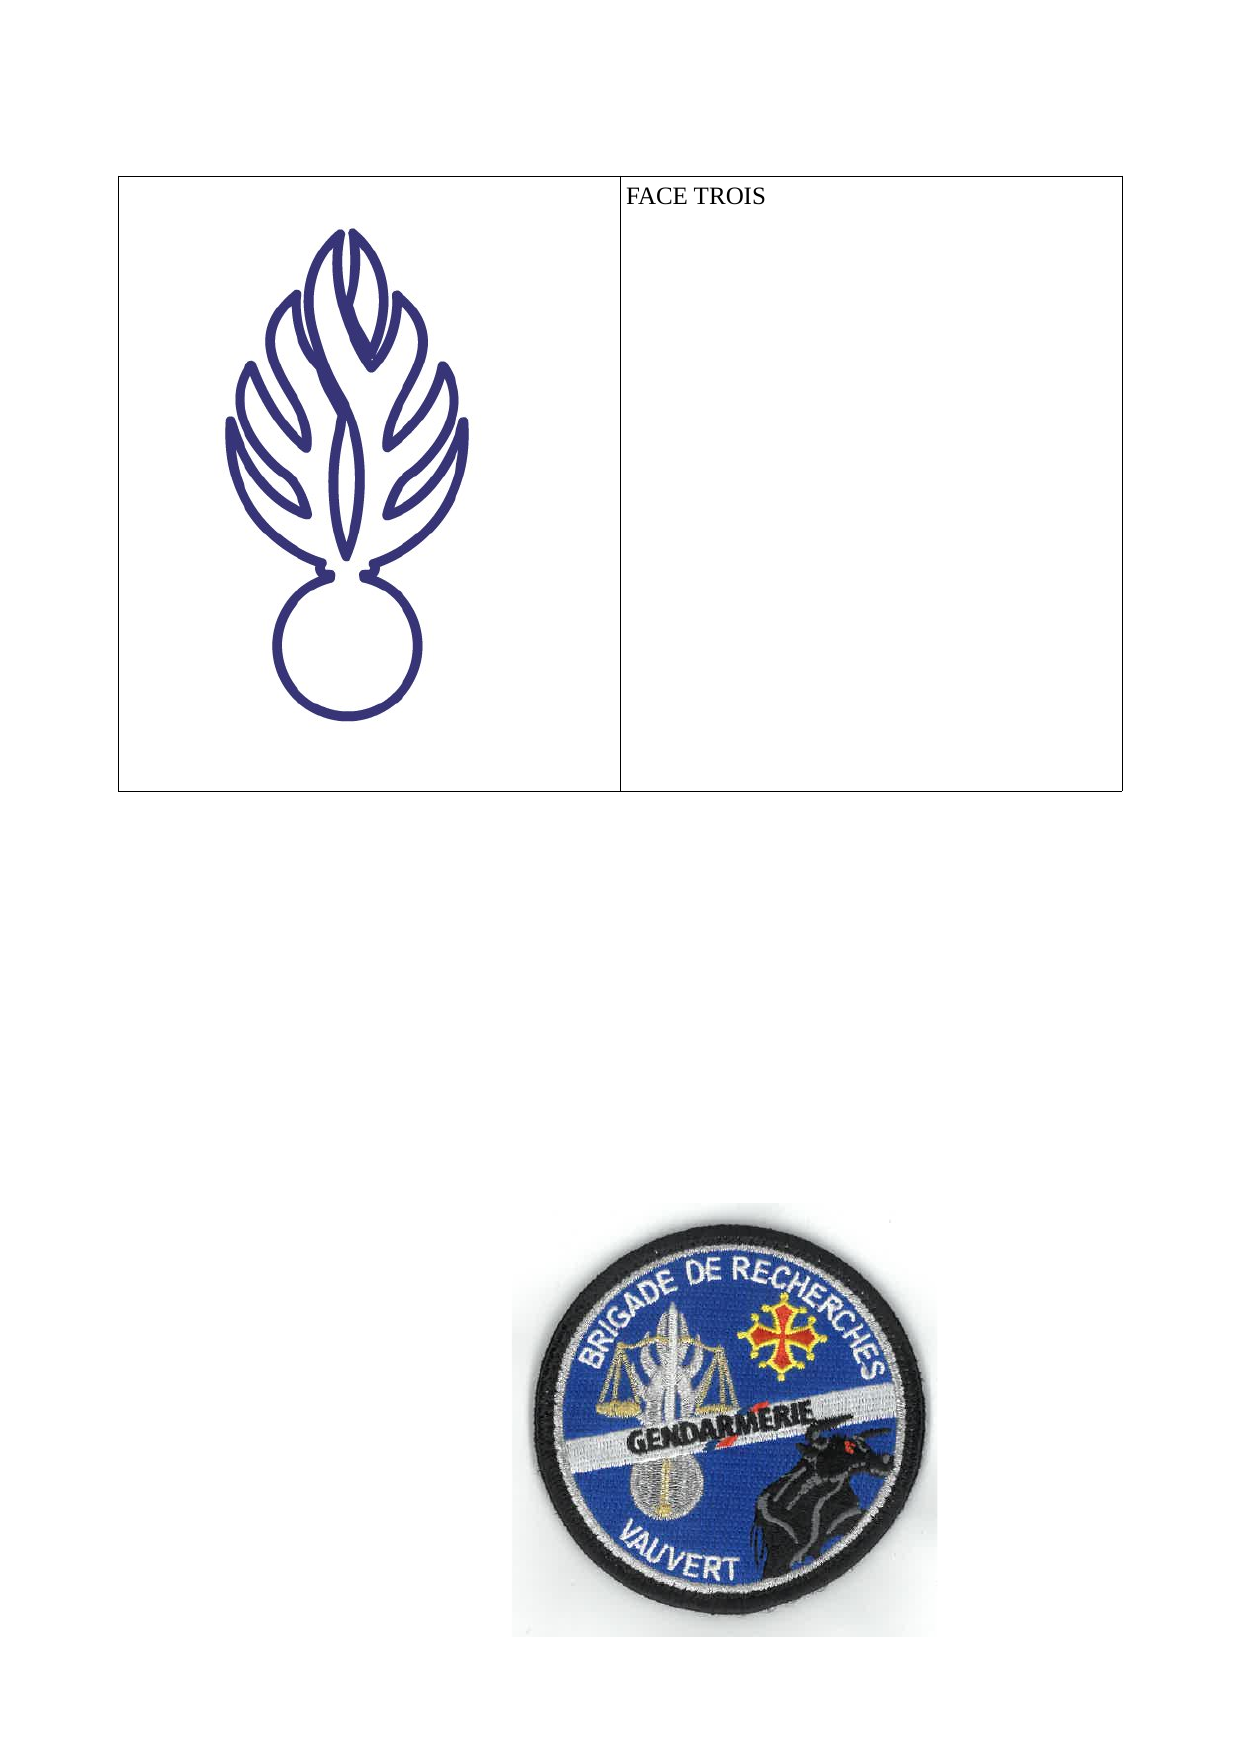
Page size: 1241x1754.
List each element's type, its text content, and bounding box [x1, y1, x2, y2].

table_header FACE TROIS [621, 177, 1122, 791]
picture [190, 194, 489, 760]
picture [511, 1203, 938, 1366]
table_header [119, 177, 620, 791]
